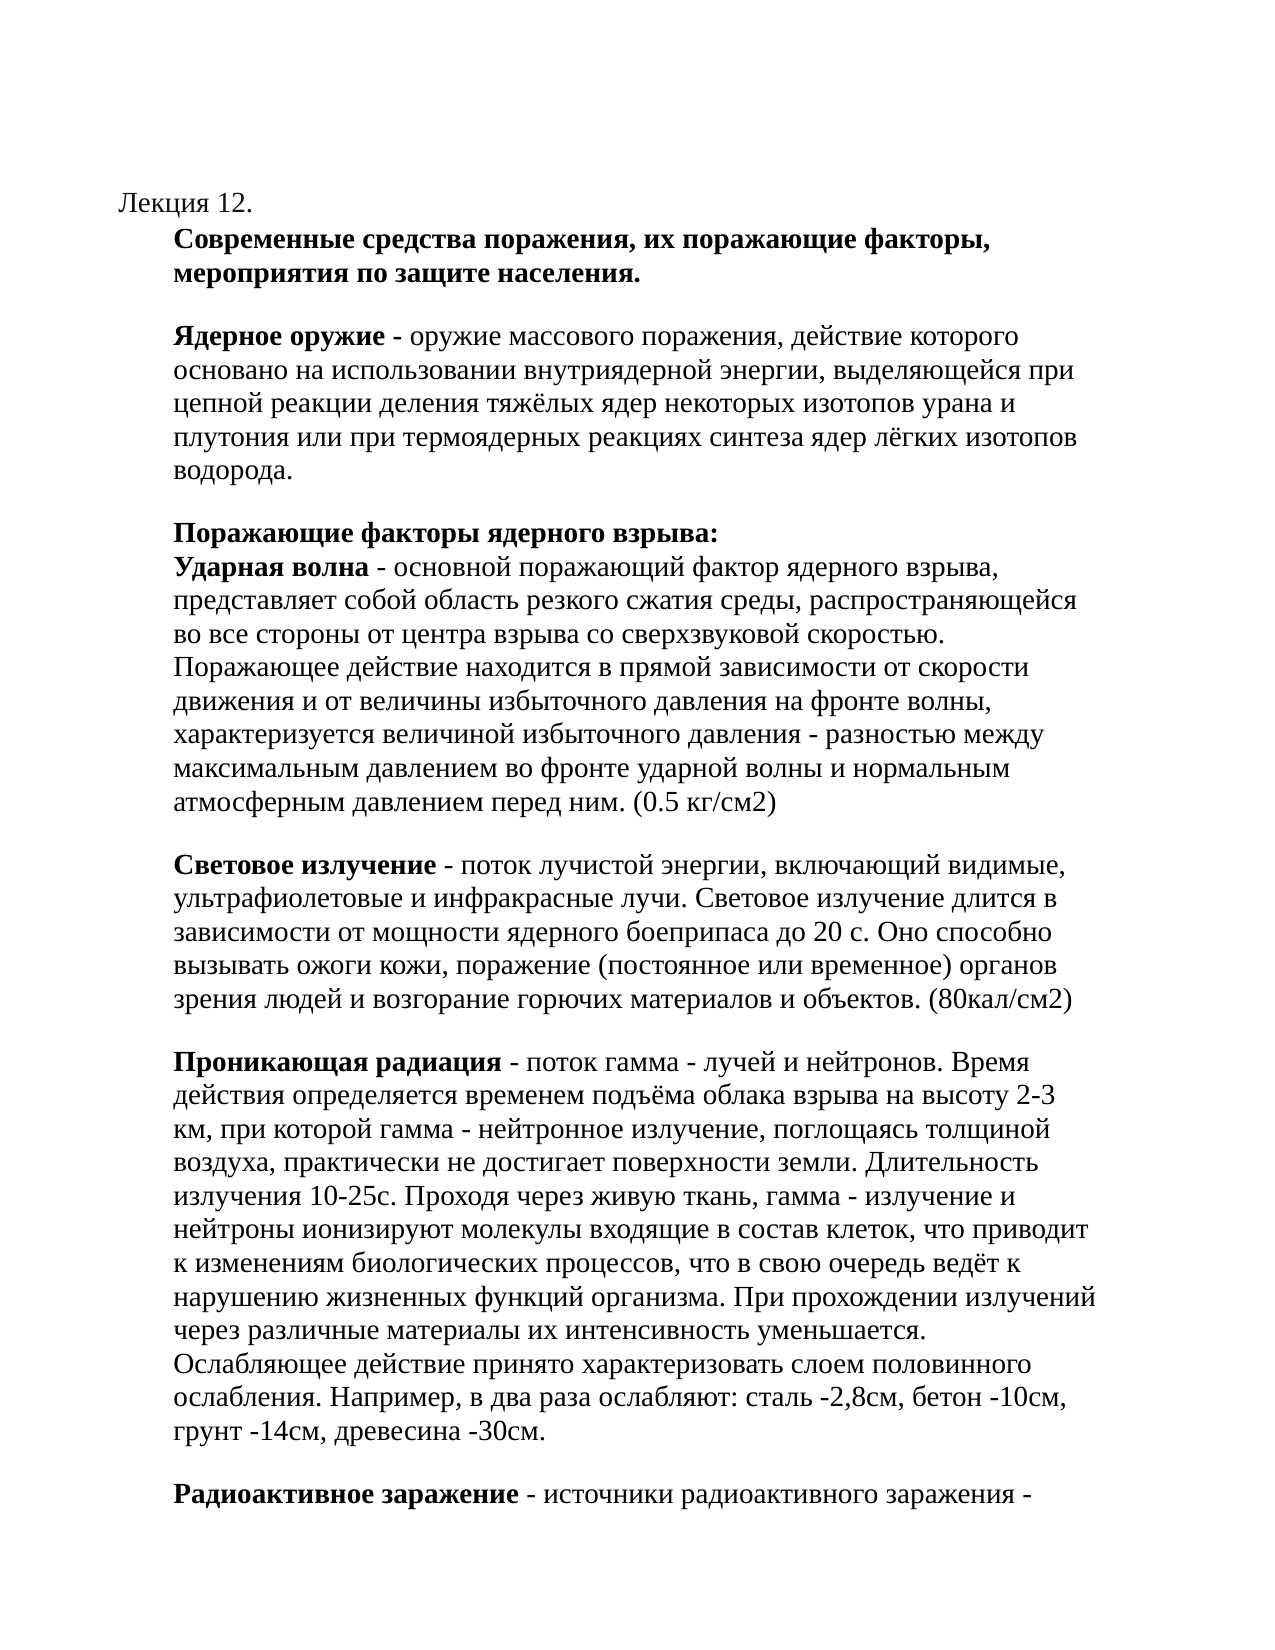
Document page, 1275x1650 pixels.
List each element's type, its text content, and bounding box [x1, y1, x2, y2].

text Лекция 12. [118, 185, 1157, 219]
table_header Современные средства поражения, их поражающие факторы, мероприятия по защите населения. Ядерное оружие - оружие массового поражения, действие которого основано на использовании внутриядерной энергии, выделяющейся при цепной реакции деления тяжёлых ядер некоторых изотопов урана и плутония или при термоядерных реакциях синтеза ядер лёгких изотопов водорода. Поражающие факторы ядерного взрыва: Ударная волна - основной поражающий фактор ядерного взрыва, представляет собой область резкого сжатия среды, распространяющейся во все стороны от центра взрыва со сверхзвуковой скоростью. Поражающее действие находится в прямой зависимости от скорости движения и от величины избыточного давления на фронте волны, характеризуется величиной избыточного давления - разностью между максимальным давлением во фронте ударной волны и нормальным атмосферным давлением перед ним. (0.5 кг/см2) Световое излучение - поток лучистой энергии, включающий видимые, ультрафиолетовые и инфракрасные лучи. Световое излучение длится в зависимости от мощности ядерного боеприпаса до 20 с. Оно способно вызывать ожоги кожи, поражение (постоянное или временное) органов зрения людей и возгорание горючих материалов и объектов. (80кал/см2) Проникающая радиация - поток гамма - лучей и нейтронов. Время действия определяется временем подъёма облака взрыва на высоту 2-3 км, при которой гамма - нейтронное излучение, поглощаясь толщиной воздуха, практически не достигает поверхности земли. Длительность излучения 10-25с. Проходя через живую ткань, гамма - излучение и нейтроны ионизируют молекулы входящие в состав клеток, что приводит к изменениям биологических процессов, что в свою очередь ведёт к нарушению жизненных функций организма. При прохождении излучений через различные материалы их интенсивность уменьшается. Ослабляющее действие принято характеризовать слоем половинного ослабления. Например, в два раза ослабляют: сталь -2,8см, бетон -10см, грунт -14см, древесина -30см. Радиоактивное заражение - источники радиоактивного заражения [170, 219, 1105, 1512]
